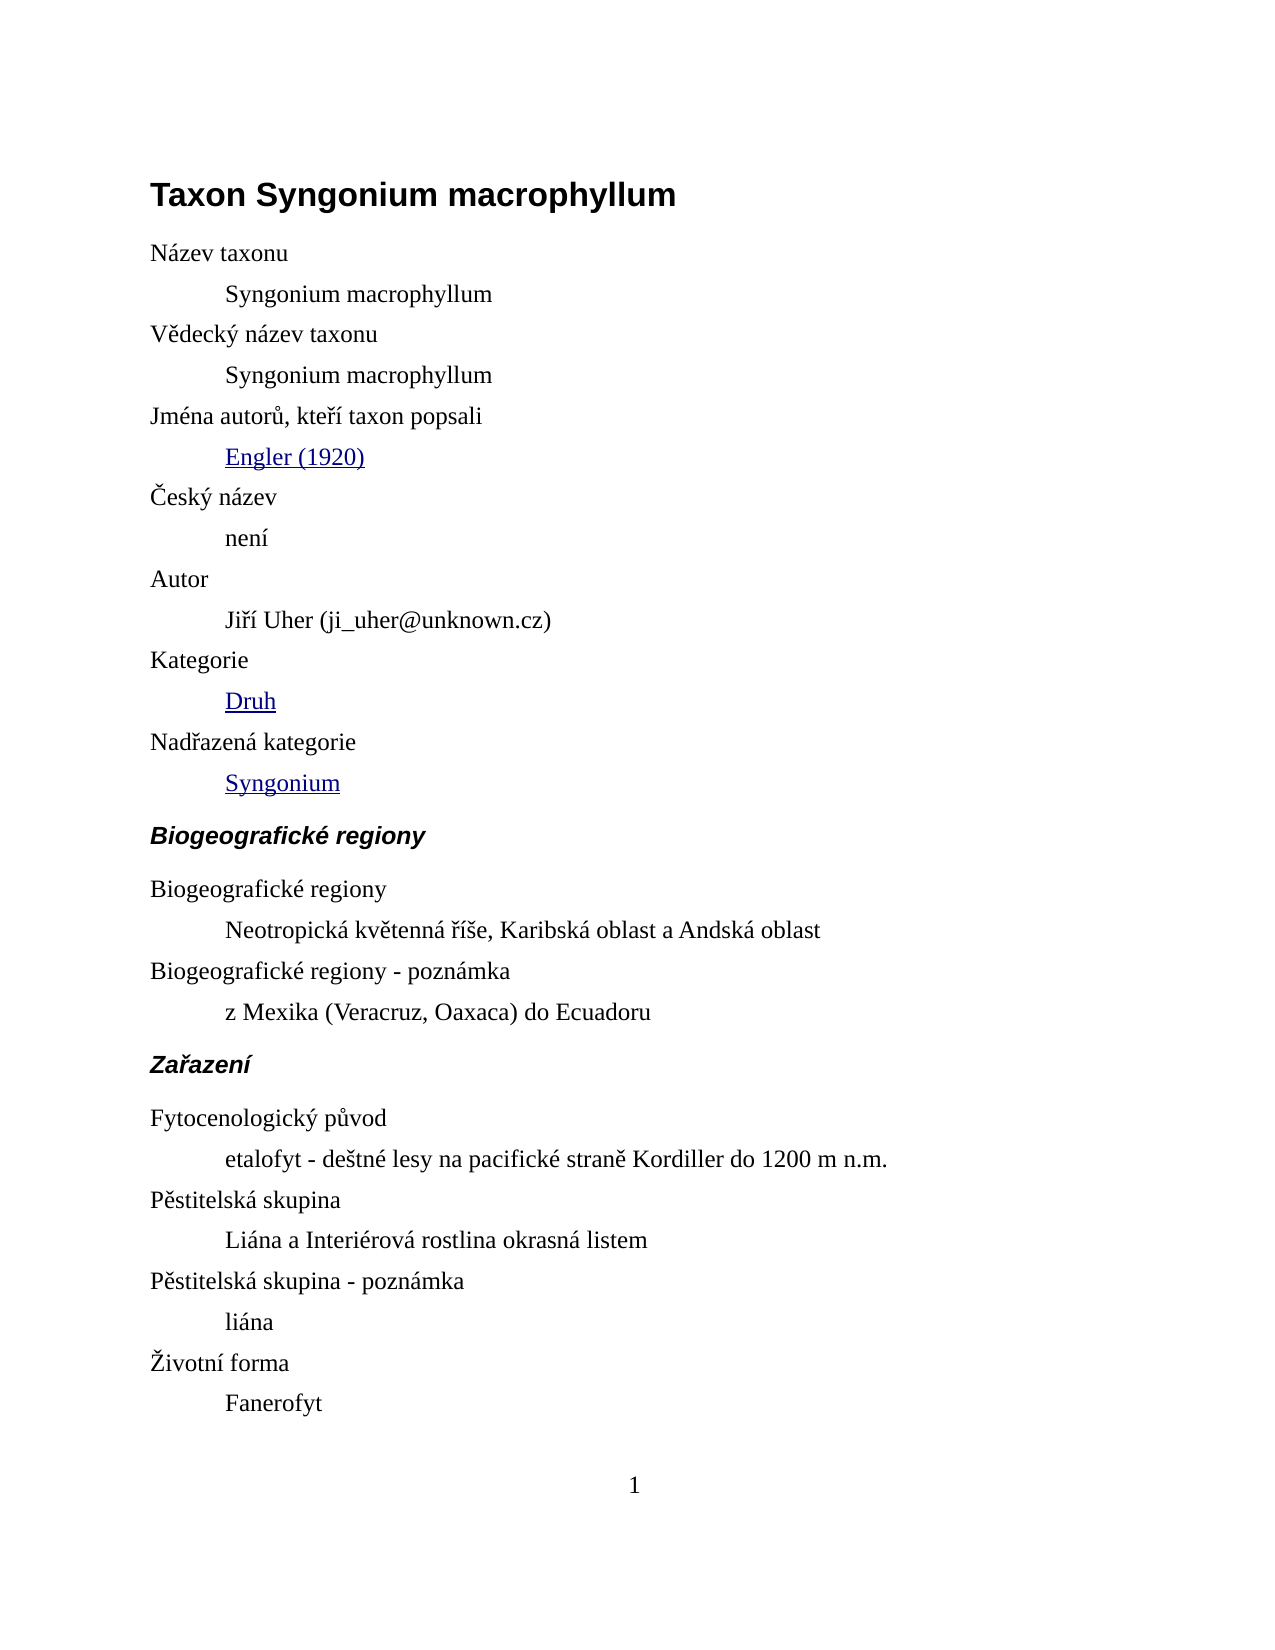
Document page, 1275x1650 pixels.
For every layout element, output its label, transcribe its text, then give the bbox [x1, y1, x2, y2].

text Jiří Uher (ji_uher@unknown.cz) [225, 605, 1125, 633]
text Název taxonu [150, 238, 1125, 267]
text z Mexika (Veracruz, Oaxaca) do Ecuadoru [225, 997, 1125, 1025]
text není [225, 523, 1125, 552]
subtitle Biogeografické regiony [150, 821, 1125, 850]
text Syngonium macrophyllum [225, 360, 1125, 389]
text Vědecký název taxonu [150, 319, 1125, 348]
text Autor [150, 564, 1125, 593]
text Nadřazená kategorie [150, 727, 1125, 756]
text Engler (1920) [225, 442, 1125, 471]
text Liána a Interiérová rostlina okrasná listem [225, 1226, 1125, 1254]
text Kategorie [150, 645, 1125, 674]
text Biogeografické regiony [150, 874, 1125, 903]
text Pěstitelská skupina [150, 1185, 1125, 1213]
subtitle Zařazení [150, 1050, 1125, 1079]
text Syngonium [225, 768, 1125, 796]
text Biogeografické regiony - poznámka [150, 956, 1125, 984]
text Fytocenologický původ [150, 1103, 1125, 1132]
text Český název [150, 482, 1125, 511]
text Životní forma [150, 1348, 1125, 1376]
text etalofyt - deštné lesy na pacifické straně Kordiller do 1200 m n.m. [225, 1144, 1125, 1173]
text Pěstitelská skupina - poznámka [150, 1266, 1125, 1295]
text liána [225, 1307, 1125, 1336]
text Jména autorů, kteří taxon popsali [150, 401, 1125, 430]
text Neotropická květenná říše, Karibská oblast a Andská oblast [225, 915, 1125, 944]
subtitle Taxon Syngonium macrophyllum [150, 175, 1125, 214]
text Druh [225, 686, 1125, 715]
text Syngonium macrophyllum [225, 279, 1125, 308]
text Fanerofyt [225, 1388, 1125, 1417]
